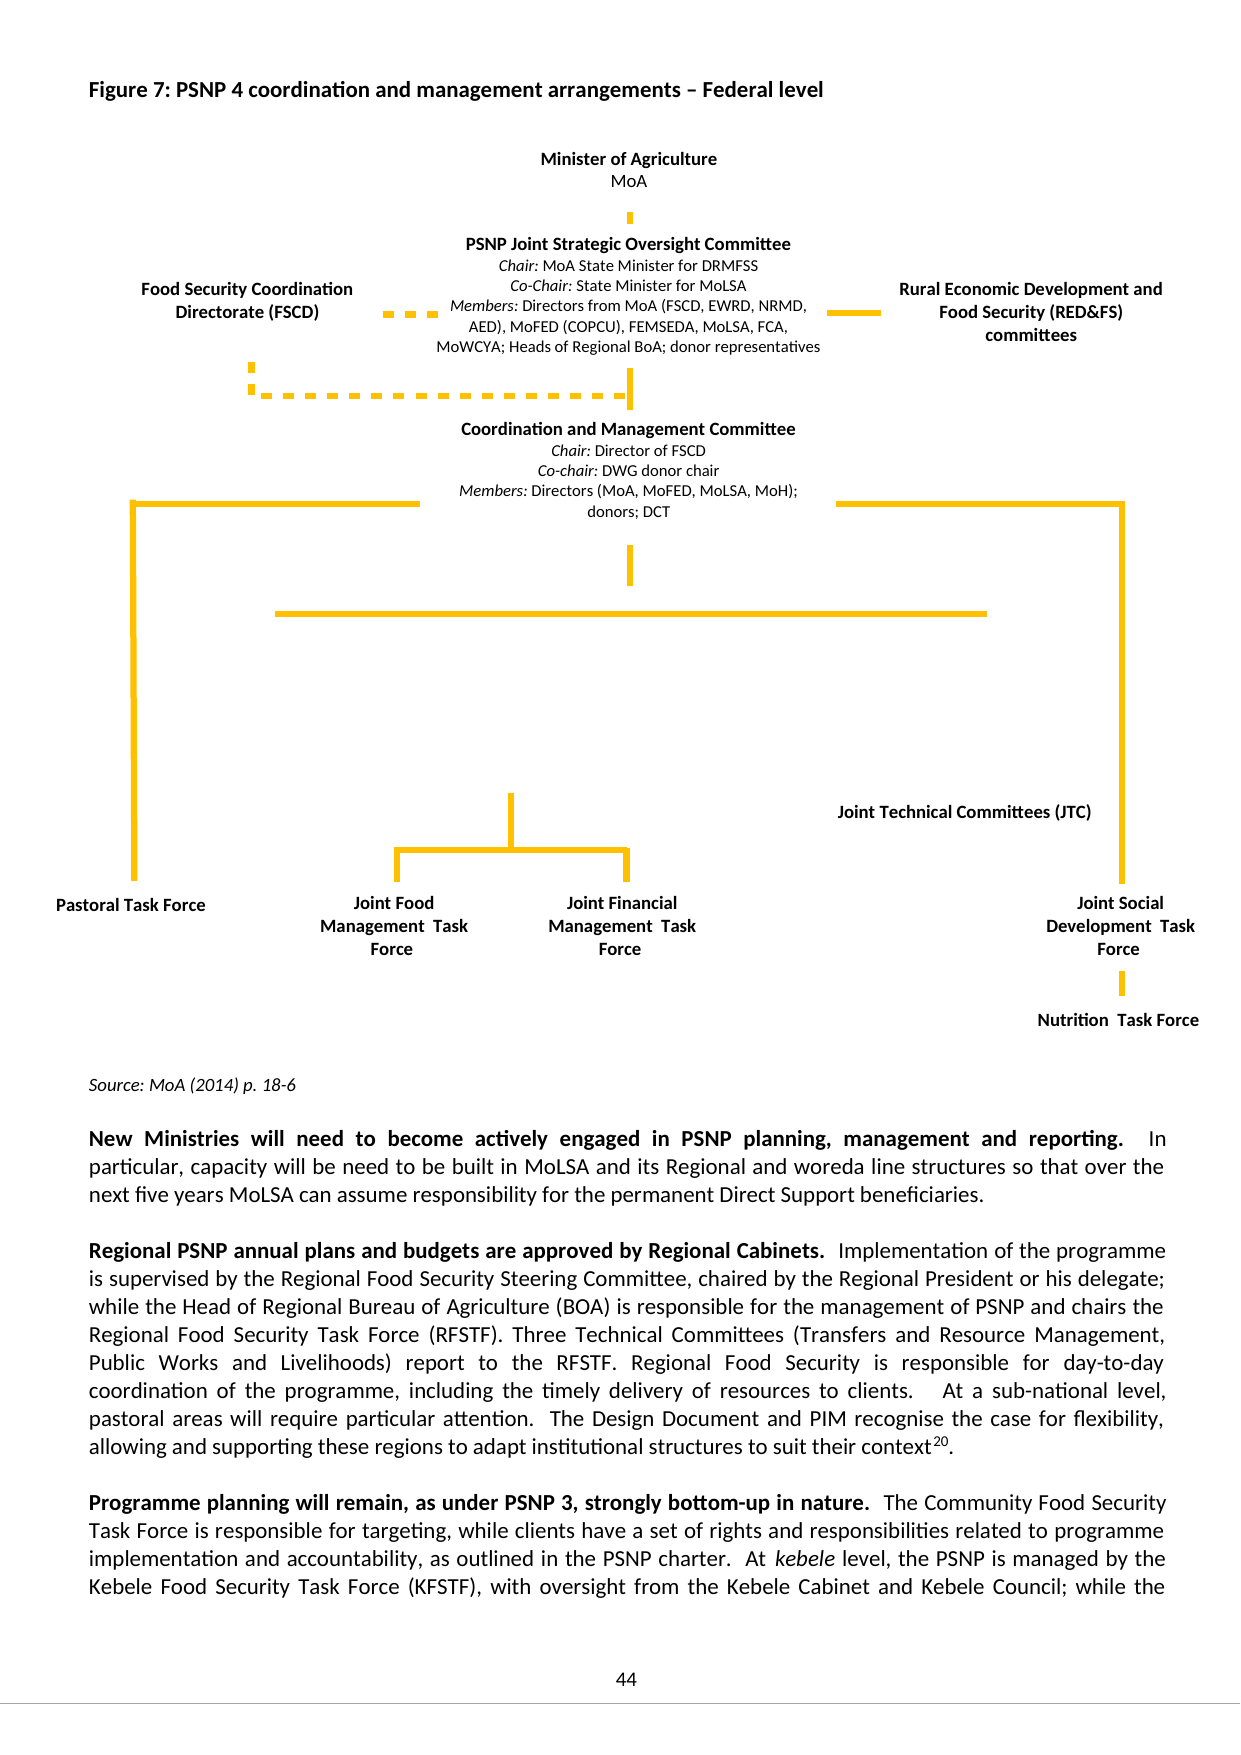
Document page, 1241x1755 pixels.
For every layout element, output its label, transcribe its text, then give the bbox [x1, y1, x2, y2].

text Pastoral Task Force [38, 893, 227, 916]
text [168, 800, 508, 823]
text Coordination and Management Committee [435, 417, 821, 440]
text MoA [509, 170, 749, 193]
text Co-Chair: State Minister for MoLSA [435, 275, 821, 296]
text Members: Directors (MoA, MoFED, MoLSA, MoH); donors; DCT [435, 481, 821, 521]
text New Ministries will need to become actively engaged in PSNP planning, management and reporting. In particular, capacity will be need to be built in MoLSA and its Regional and woreda line structures so that over the next five years MoLSA can assume responsibility for the permanent Direct Support beneficiaries. [89, 1124, 1167, 1208]
text Rural Economic Development and Food Security (RED&FS) committees [895, 277, 1167, 342]
text Minister of Agriculture [509, 147, 749, 170]
text Chair: MoA State Minister for DRMFSS [435, 255, 821, 275]
text PSNP Joint Strategic Oversight Committee [435, 232, 821, 255]
text Food Security Coordination Directorate (FSCD) [124, 277, 370, 323]
text Joint Social Development Task Force [1026, 891, 1215, 960]
text Members: Directors from MoA (FSCD, EWRD, NRMD, AED), MoFED (COPCU), FEMSEDA, MoLSA, FCA, MoWCYA; Heads of Regional BoA; donor representatives [435, 296, 821, 356]
text Programme planning will remain, as under PSNP 3, strongly bottom-up in nature. The Community Food Security Task Force is responsible for targeting, while clients have a set of rights and responsibilities related to programme implementation and accountability, as outlined in the PSNP charter. At kebele level, the PSNP is managed by the Kebele Food Security Task Force (KFSTF), with oversight from the Kebele Cabinet and Kebele Council; while the [89, 1488, 1167, 1600]
text Regional PSNP annual plans and budgets are approved by Regional Cabinets. Implementation of the programme is supervised by the Regional Food Security Steering Committee, chaired by the Regional President or his delegate; while the Head of Regional Bureau of Agriculture (BOA) is responsible for the management of PSNP and chairs the Regional Food Security Task Force (RFSTF). Three Technical Committees (Transfers and Resource Management, Public Works and Livelihoods) report to the RFSTF. Regional Food Security is responsible for day-to-day coordination of the programme, including the timely delivery of resources to clients. At a sub-national level, pastoral areas will require particular attention. The Design Document and PIM recognise the case for flexibility, allowing and supporting these regions to adapt institutional structures to suit their context. [89, 1236, 1167, 1460]
text Source: MoA (2014) p. 18-6 [89, 1073, 1167, 1096]
text Chair: Director of FSCD [435, 440, 821, 460]
text Figure 7: PSNP 4 coordination and management arrangements – Federal level [89, 75, 1167, 103]
text Nutrition Task Force [1026, 1008, 1215, 1031]
text Joint Food Management Task Force [299, 891, 488, 960]
text Co-chair: DWG donor chair [435, 460, 821, 481]
text Joint Financial Management Task Force [527, 891, 717, 960]
text Joint Technical Committees (JTC) [514, 800, 1092, 823]
